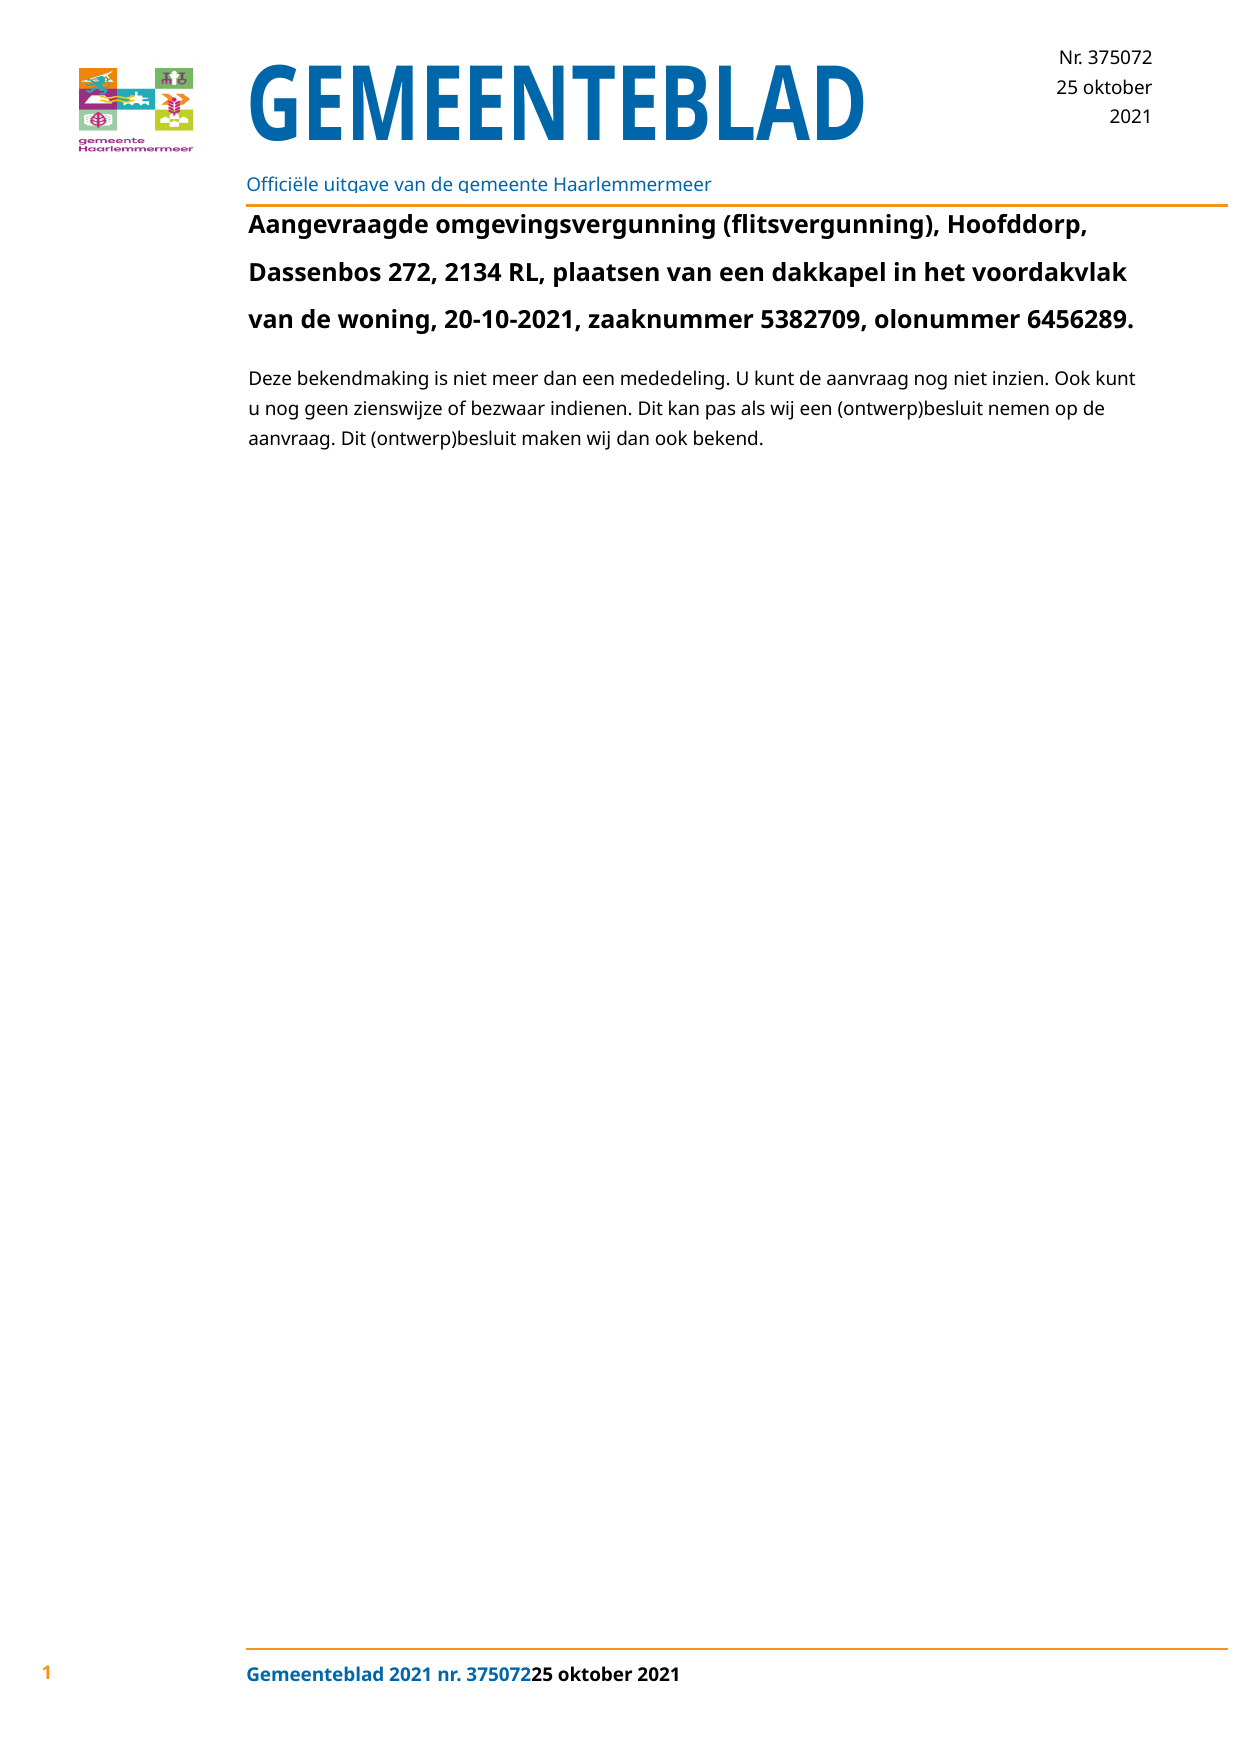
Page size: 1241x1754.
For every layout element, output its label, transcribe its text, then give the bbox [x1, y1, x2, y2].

picture [41, 47, 231, 172]
text Aangevraagde omgevingsvergunning (flitsvergunning), Hoofddorp, Dassenbos 272, 2134 RL, plaatsen van een dakkapel in het voordakvlak van de woning, 20-10-2021, zaaknummer 5382709, olonummer 6456289. [248, 207, 1152, 336]
text Deze bekendmaking is niet meer dan een mededeling. U kunt de aanvraag nog niet inzien. Ook kunt u nog geen zienswijze of bezwaar indienen. Dit kan pas als wij een (ontwerp)besluit nemen op de aanvraag. Dit (ontwerp)besluit maken wij dan ook bekend. [248, 366, 1152, 450]
